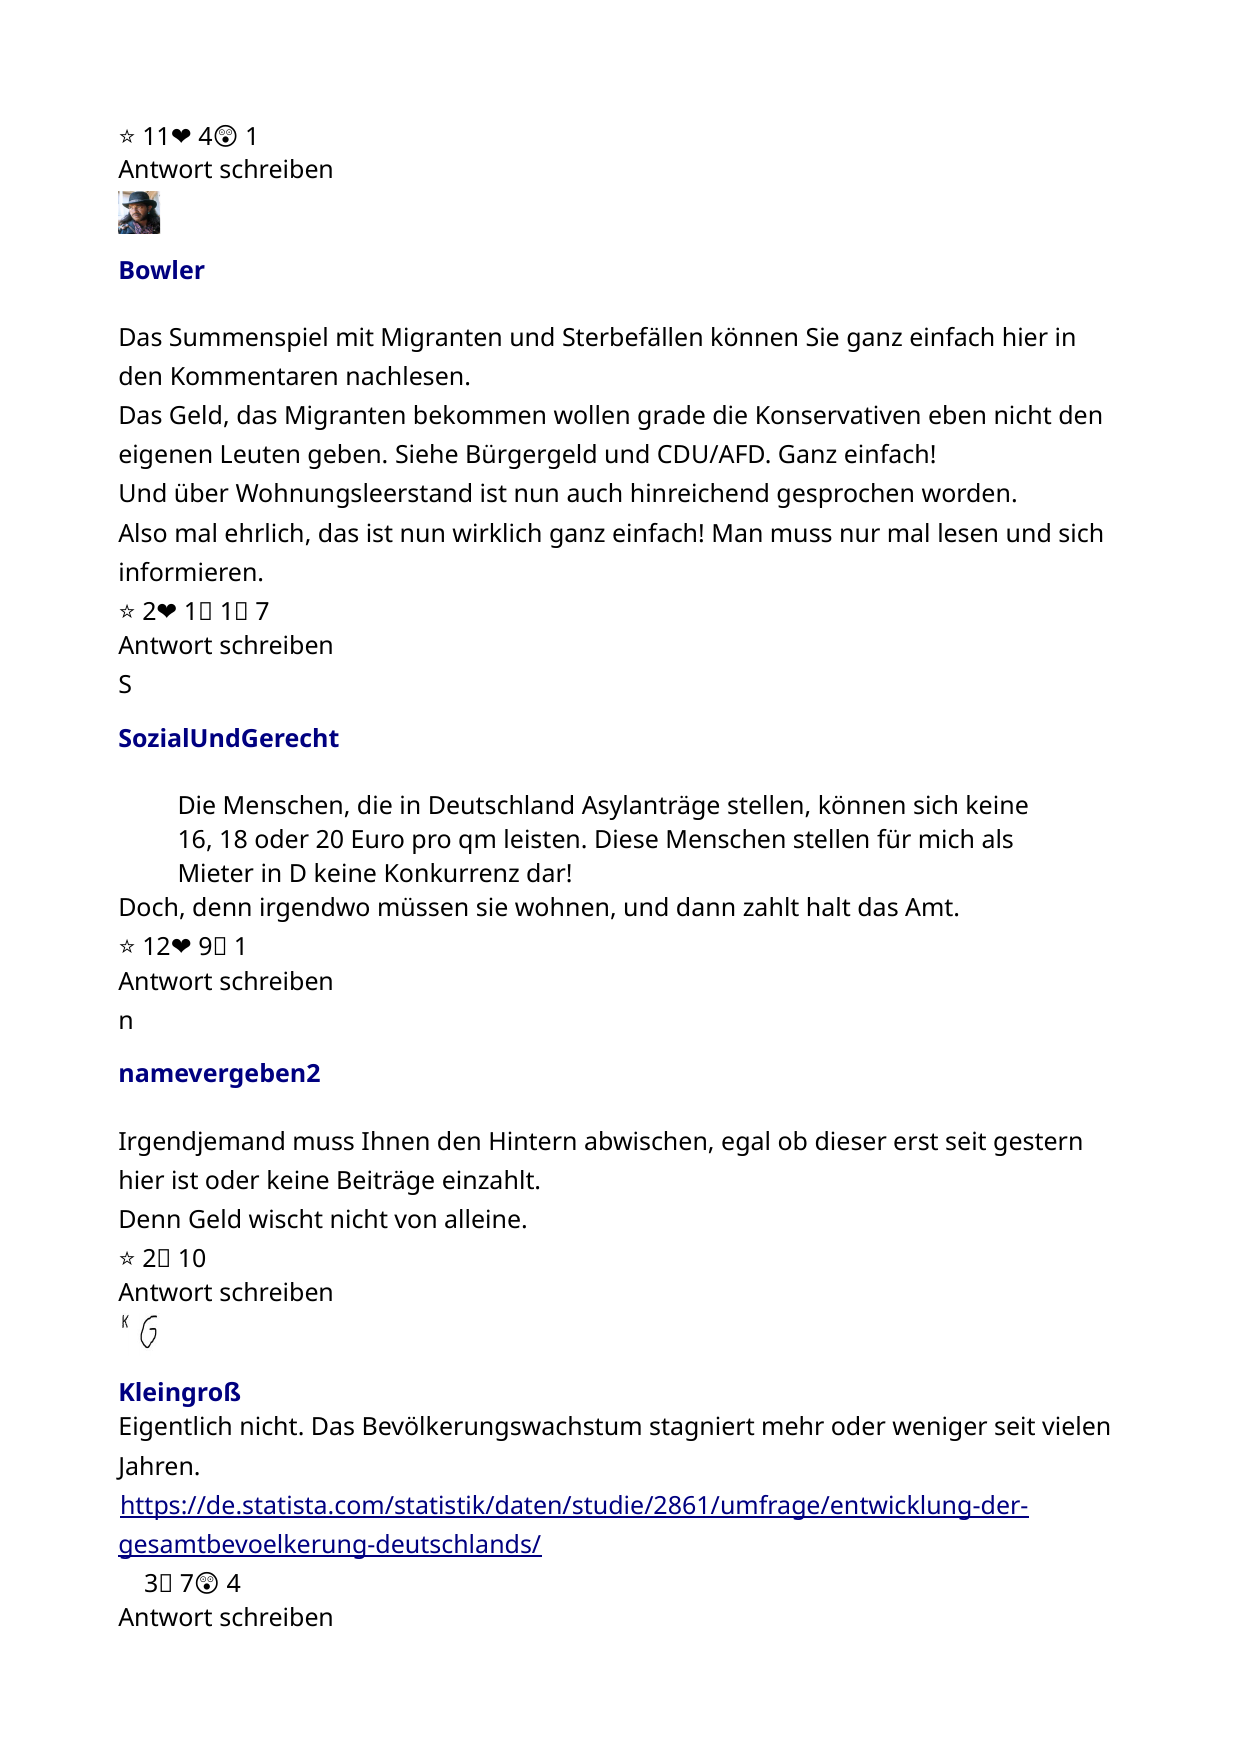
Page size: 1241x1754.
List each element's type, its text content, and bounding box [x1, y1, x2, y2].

text Doch, denn irgendwo müssen sie wohnen, und dann zahlt halt das Amt. [118, 890, 1122, 924]
subtitle namevergeben2 [118, 1056, 1122, 1090]
subtitle Kleingroß [118, 1375, 1122, 1409]
text Antwort schreiben [118, 152, 1122, 186]
picture [118, 191, 161, 234]
text Antwort schreiben [118, 628, 1122, 662]
picture [118, 1313, 161, 1356]
text n [118, 1002, 1122, 1036]
text Antwort schreiben [118, 1275, 1122, 1309]
text S [118, 667, 1122, 701]
text https://de.statista.com/statistik/daten/studie/2861/umfrage/entwicklung-der-gesamtbevoelkerung-deutschlands/ [118, 1487, 1122, 1561]
text Antwort schreiben [118, 963, 1122, 997]
text Und über Wohnungsleerstand ist nun auch hinreichend gesprochen worden. [118, 476, 1122, 510]
text Die Menschen, die in Deutschland Asylanträge stellen, können sich keine 16, 18 oder 20 Euro pro qm leisten. Diese Menschen stellen für mich als Mieter in D keine Konkurrenz dar! [177, 788, 1063, 890]
text Irgendjemand muss Ihnen den Hintern abwischen, egal ob dieser erst seit gestern hier ist oder keine Beiträge einzahlt. [118, 1123, 1122, 1196]
text Das Geld, das Migranten bekommen wollen grade die Konservativen eben nicht den eigenen Leuten geben. Siehe Bürgergeld und CDU/AFD. Ganz einfach! [118, 398, 1122, 471]
text Das Summenspiel mit Migranten und Sterbefällen können Sie ganz einfach hier in den Kommentaren nachlesen. [118, 319, 1122, 393]
text Denn Geld wischt nicht von alleine. [118, 1201, 1122, 1236]
subtitle Bowler [118, 252, 1122, 286]
subtitle SozialUndGerecht [118, 721, 1122, 755]
text ⭐️ 2🤨 10 [118, 1241, 1122, 1275]
text ⭐️ 12❤️ 9🙁 1 [118, 929, 1122, 963]
text Eigentlich nicht. Das Bevölkerungswachstum stagniert mehr oder weniger seit vielen Jahren. [118, 1409, 1122, 1482]
text ⭐️ 11❤️ 4😲 1 [118, 118, 1122, 152]
text 🙁 3🤨 7😲 4 [118, 1566, 1122, 1600]
text ⭐️ 2❤️ 1🙁 1🤨 7 [118, 594, 1122, 628]
text Also mal ehrlich, das ist nun wirklich ganz einfach! Man muss nur mal lesen und sich informieren. [118, 515, 1122, 588]
text Antwort schreiben [118, 1600, 1122, 1634]
